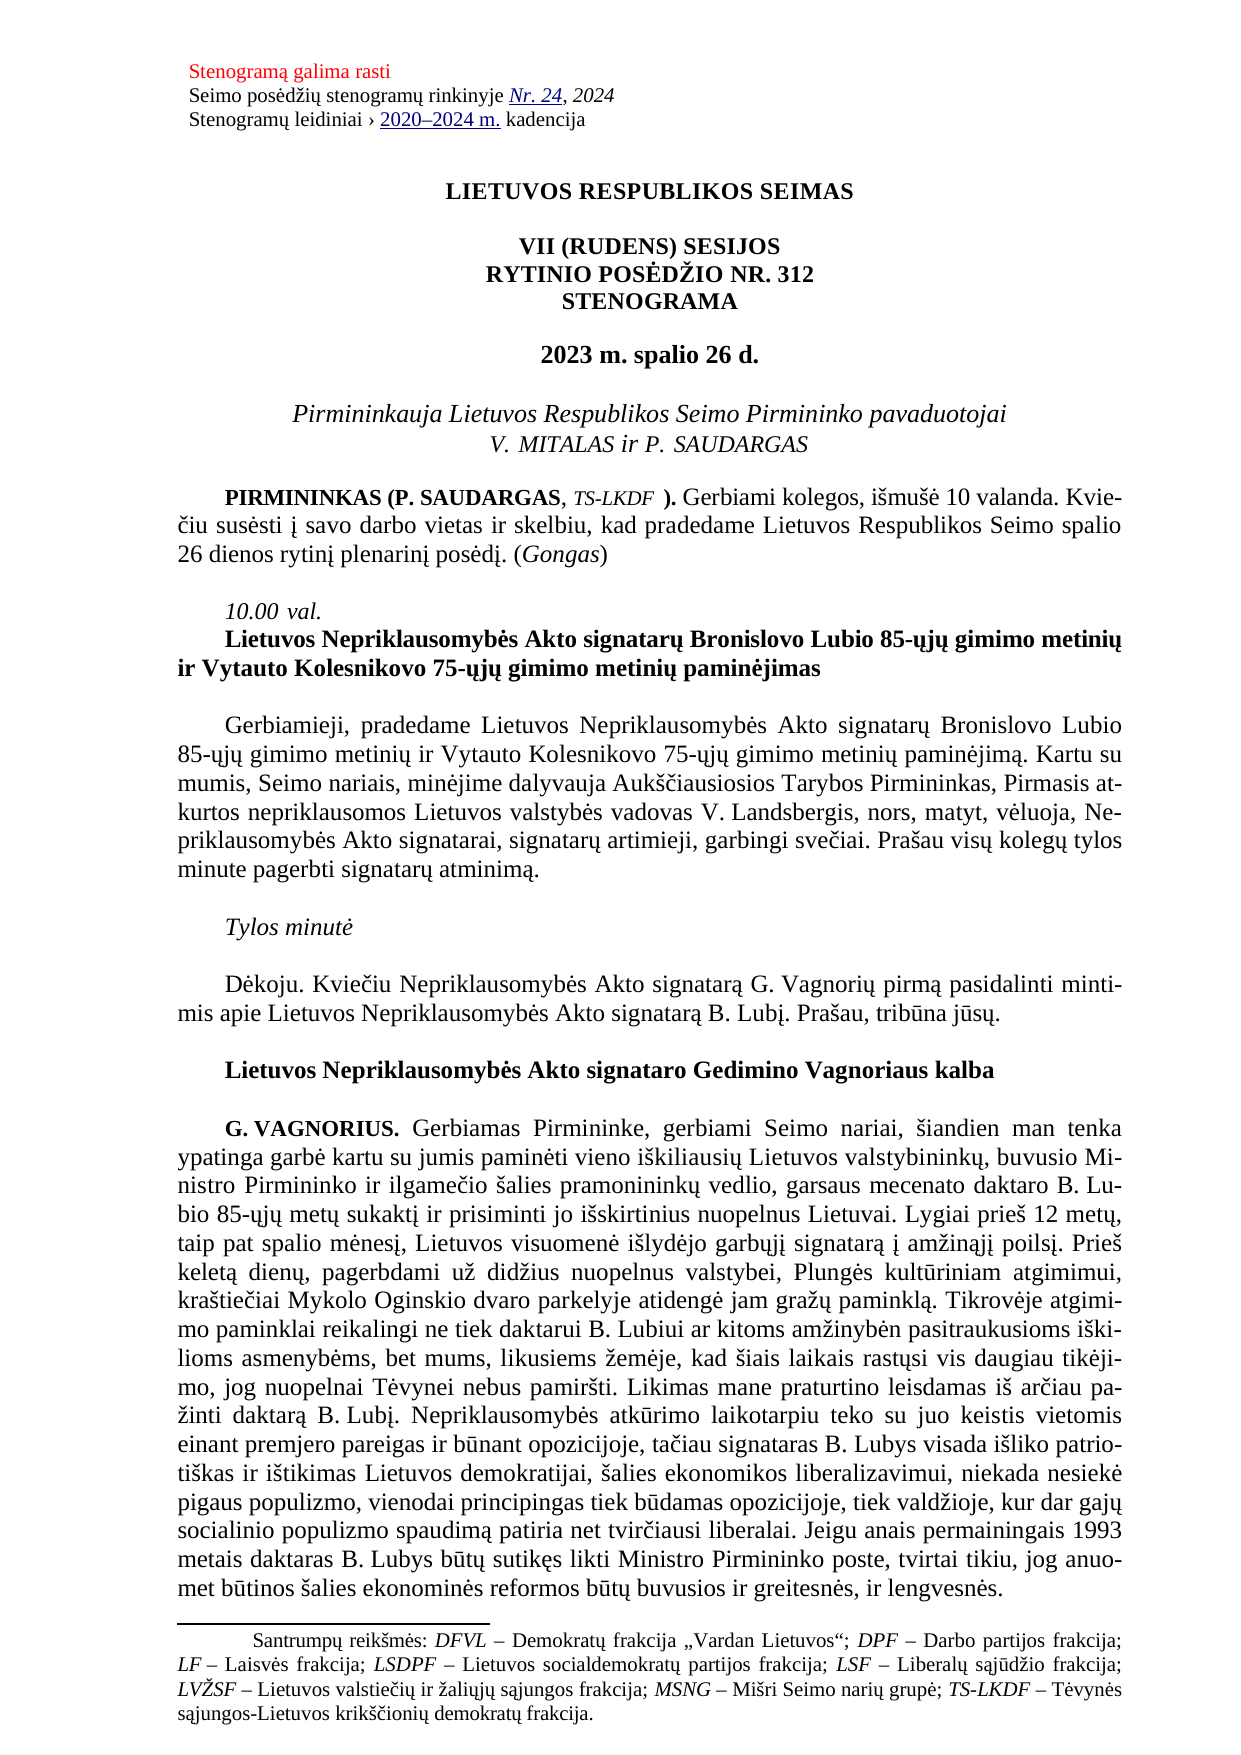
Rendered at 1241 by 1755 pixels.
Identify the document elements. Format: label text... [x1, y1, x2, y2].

text Ger­bia­mie­ji, pra­de­da­me Lie­tu­vos Ne­pri­klau­so­my­bės Ak­to sig­na­ta­rų Bro­nis­lo­vo Lu­bio 85-ųjų gi­mi­mo me­ti­nių ir Vy­tau­to Ko­les­ni­ko­vo 75-ųjų gi­mi­mo me­ti­nių pa­mi­nė­ji­mą. Kar­tu su mu­mis, Sei­mo na­riais, mi­nė­ji­me da­ly­vau­ja Aukš­čiau­sio­sios Ta­ry­bos Pir­mi­nin­kas, Pir­ma­sis at­kur­tos ne­pri­klau­so­mos Lie­tu­vos vals­ty­bės va­do­vas V. Land­sber­gis, nors, ma­tyt, vė­luo­ja, Ne­pri­klau­so­my­bės Ak­to sig­na­ta­rai, sig­na­ta­rų ar­ti­mie­ji, gar­bin­gi sve­čiai. Pra­šau vi­sų ko­le­gų ty­los mi­nu­te pa­gerb­ti sig­na­ta­rų at­mi­ni­mą. [177, 711, 1122, 883]
text Dė­ko­ju. Kvie­čiu Ne­pri­klau­so­my­bės Ak­to sig­na­ta­rą G. Vag­no­rių pir­mą pa­si­da­lin­ti min­ti­mis apie Lie­tu­vos Ne­pri­klau­so­my­bės Ak­to sig­na­ta­rą B. Lu­bį. Pra­šau, tri­bū­na jū­sų. [177, 969, 1122, 1027]
text G. VAGNORIUS. Ger­bia­mas Pir­mi­nin­ke, ger­bia­mi Sei­mo na­riai, šian­dien man ten­ka ypa­tin­ga gar­bė kar­tu su ju­mis pa­mi­nė­ti vie­no iš­ki­liau­sių Lie­tu­vos vals­ty­bi­nin­kų, bu­vu­sio Mi­nis­tro Pir­mi­nin­ko ir il­ga­me­čio ša­lies pra­mo­ni­nin­kų ved­lio, gar­saus me­ce­na­to dak­ta­ro B. Lu­bio 85-ųjų me­tų su­kak­tį ir pri­si­min­ti jo iš­skir­ti­nius nuo­pel­nus Lie­tu­vai. Ly­giai prieš 12 me­tų, taip pat spa­lio mė­ne­sį, Lie­tu­vos vi­suo­me­nė iš­ly­dė­jo gar­bų­jį sig­na­ta­rą į am­ži­ną­jį po­il­sį. Prieš ke­le­tą die­nų, pa­gerb­da­mi už di­džius nuo­pel­nus vals­ty­bei, Plun­gės kul­tū­ri­niam at­gi­mi­mui, kraš­tie­čiai My­ko­lo Ogins­kio dva­ro par­ke­ly­je ati­den­gė jam gra­žų pa­min­klą. Tik­ro­vė­je at­gi­mi­mo pa­min­k­lai rei­ka­lin­gi ne tiek dak­ta­rui B. Lu­biui ar ki­toms am­ži­ny­bėn pa­si­trau­ku­sioms iš­ki­lioms as­me­ny­bėms, bet mums, li­ku­siems že­mė­je, kad šiais lai­kais ras­tų­si vis dau­giau ti­kė­ji­mo, jog nuo­pel­nai Tė­vy­nei ne­bus pa­mirš­ti. Li­ki­mas ma­ne pra­tur­ti­no leis­da­mas iš ar­čiau pa­žin­ti dak­ta­rą B. Lu­bį. Ne­pri­klau­so­my­bės at­kū­ri­mo lai­ko­tar­piu te­ko su juo keis­tis vie­to­mis einant prem­je­ro pa­rei­gas ir bū­nant opo­zi­ci­jo­je, ta­čiau sig­na­ta­ras B. Lu­bys vi­sa­da iš­li­ko pa­trio­tiš­kas ir iš­ti­ki­mas Lie­tu­vos de­mo­kra­tijai, ša­lies eko­no­mi­kos li­be­ra­li­za­vi­mui, nie­ka­da ne­sie­kė pi­gaus po­pu­liz­mo, vie­no­dai prin­ci­pin­gas tiek bū­da­mas opo­zi­ci­jo­je, tiek val­džio­je, kur dar ga­jų so­cia­li­nio po­pu­liz­mo spau­di­mą pa­ti­ria net tvir­čiau­si li­be­ra­lai. Jei­gu anais per­mai­nin­gais 1993 me­tais dak­ta­ras B. Lu­bys bū­tų su­ti­kęs lik­ti Mi­nist­ro Pir­mi­nin­ko pos­te, tvir­tai ti­kiu, jog anuo­met bū­ti­nos ša­lies eko­no­mi­nės re­for­mos bū­tų bu­vu­sios ir grei­tes­nės, ir leng­ves­nės. [177, 1113, 1122, 1602]
table_cell Stenogramų leidiniai › 2020–2024 m. kadencija [177, 107, 1045, 131]
table_cell Seimo posėdžių stenogramų rinkinyje Nr. 24, 2024 [177, 83, 1045, 107]
text Pirmininkauja Lietuvos Respublikos Seimo Pirmininko pavaduotojai V. MITALAS ir P. SAUDARGAS [177, 398, 1122, 458]
text 2023 m. spalio 26 d. [177, 339, 1122, 369]
table_header Stenogramą galima rasti [177, 59, 1045, 83]
title RYTINIO posėdžio NR. 312 [177, 260, 1122, 287]
text Lie­tu­vos Ne­pri­klau­so­my­bės Ak­to sig­na­ta­rų Bro­nis­lo­vo Lu­bio 85-ųjų gi­mi­mo metinių ir Vy­tau­to Ko­les­ni­ko­vo 75-ųjų gi­mi­mo me­ti­nių pa­mi­nė­ji­mas [177, 624, 1122, 682]
text Lie­tu­vos Ne­pri­klau­so­my­bės Ak­to sig­na­ta­ro Ge­di­mi­no Vag­no­riaus kal­ba [177, 1056, 1122, 1084]
title STENOGRAMA [177, 287, 1122, 315]
text Santrumpų reikšmės: DFVL – Demokratų frakcija „Vardan Lietuvos“; DPF – Darbo partijos frakcija; LF – Laisvės frakcija; LSDPF – Lietuvos socialdemokratų partijos frakcija; LSF – Liberalų sąjūdžio frakcija; LVŽSF – Lietuvos valstiečių ir žaliųjų sąjungos frakcija; MSNG – Mišri Seimo narių grupė; TS-LKDF – Tėvynės sąjungos-Lietuvos krikščionių demokratų frakcija. [177, 1624, 1122, 1724]
text Ty­los mi­nu­tė [177, 912, 1122, 941]
text PIRMININKAS (P. SAUDARGAS, TS-LKDF). Ger­bia­mi ko­le­gos, iš­mu­šė 10 va­lan­da. Kvie­čiu su­sės­ti į sa­vo dar­bo vie­tas ir skel­biu, kad pra­de­da­me Lie­tu­vos Res­pub­li­kos Sei­mo spa­lio 26 die­nos ry­ti­nį ple­na­ri­nį po­sė­dį. (Gon­gas) [177, 482, 1122, 568]
title VII (RUDENS) SESIJOS [177, 232, 1122, 260]
title LIETUVOS RESPUBLIKOS SEIMAS [177, 177, 1122, 204]
text 10.00 val. [224, 597, 1122, 624]
